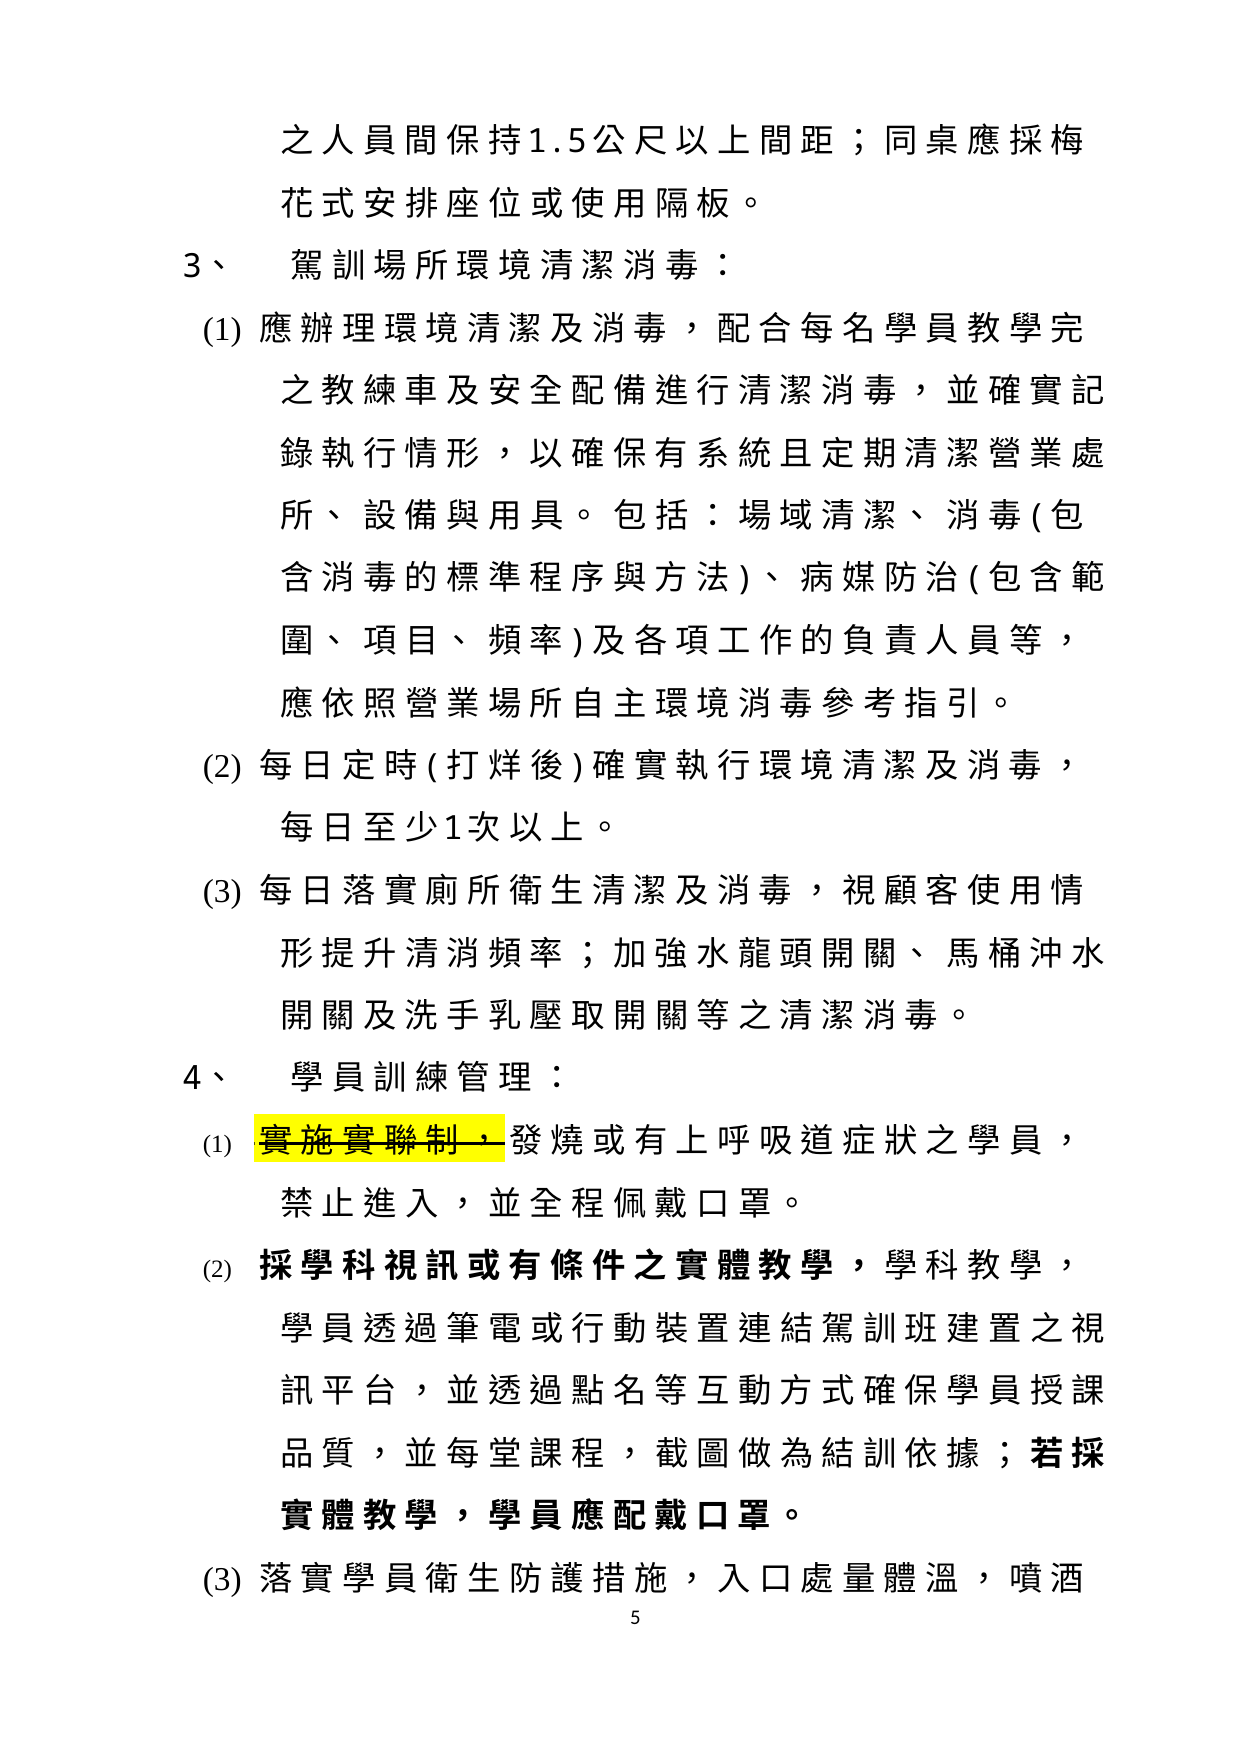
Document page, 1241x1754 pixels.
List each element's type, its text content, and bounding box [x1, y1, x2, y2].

list 應辦理環境清潔及消毒，配合每名學員教學完之教練車及安全配備進行清潔消毒，並確實記錄執行情形，以確保有系統且定期清潔營業處所、設備與用具。包括：場域清潔、消毒(包含消毒的標準程序與方法)、病媒防治(包含範圍、項目、頻率)及各項工作的負責人員等，應依照營業場所自主環境消毒參考指引。 [201, 284, 1119, 721]
list 每日落實廁所衛生清潔及消毒，視顧客使用情形提升清消頻率；加強水龍頭開關、馬桶沖水開關及洗手乳壓取開關等之清潔消毒。 [201, 846, 1119, 1034]
list 落實學員衛生防護措施，入口處量體溫，噴酒 [201, 1534, 1119, 1596]
list 每日定時(打烊後)確實執行環境清潔及消毒，每日至少1次以上。 [201, 721, 1119, 846]
list 駕訓場所環境清潔消毒： [176, 221, 1119, 284]
list 採學科視訊或有條件之實體教學，學科教學，學員透過筆電或行動裝置連結駕訓班建置之視訊平台，並透過點名等互動方式確保學員授課品質，並每堂課程，截圖做為結訓依據；若採實體教學，學員應配戴口罩。 [201, 1221, 1119, 1534]
list 之人員間保持1.5公尺以上間距；同桌應採梅花式安排座位或使用隔板。 [201, 96, 1119, 221]
list 學員訓練管理： [176, 1034, 1119, 1096]
list 實施實聯制，發燒或有上呼吸道症狀之學員，禁止進入，並全程佩戴口罩。 [201, 1096, 1119, 1221]
